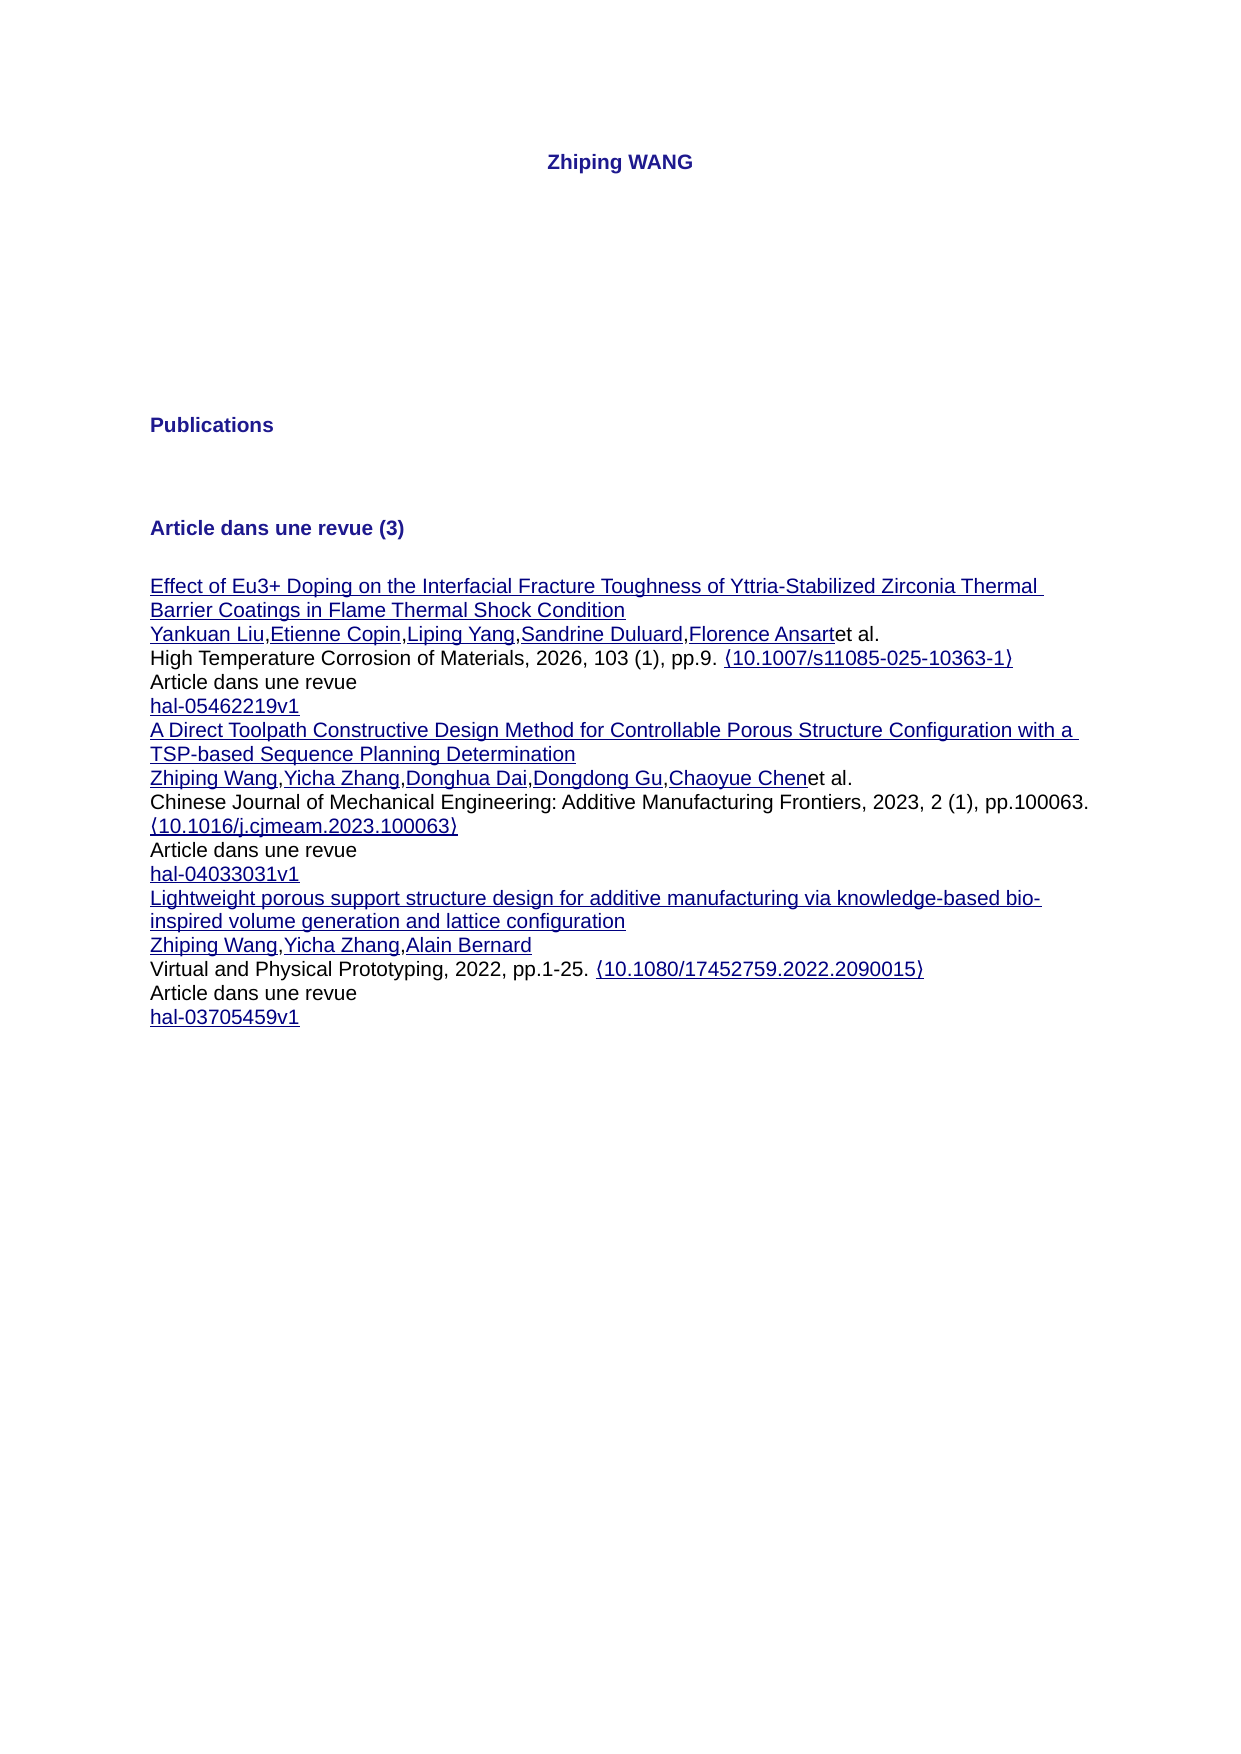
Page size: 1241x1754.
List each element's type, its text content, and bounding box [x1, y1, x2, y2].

table_cell Lightweight porous support structure design for additive manufacturing via knowledge-based bio-inspired volume generation and lattice configuration Zhiping Wang,Yicha Zhang,Alain Bernard Virtual and Physical Prototyping, 2022, pp.1-25. ⟨10.1080/17452759.2022.2090015⟩ Article dans une revue hal-03705459v1 [150, 885, 1090, 1029]
subtitle Publications [150, 412, 1090, 436]
subtitle Zhiping WANG [150, 150, 1090, 174]
table_cell A Direct Toolpath Constructive Design Method for Controllable Porous Structure Configuration with a TSP-based Sequence Planning Determination Zhiping Wang,Yicha Zhang,Donghua Dai,Dongdong Gu,Chaoyue Chenet al. Chinese Journal of Mechanical Engineering: Additive Manufacturing Frontiers, 2023, 2 (1), pp.100063. ⟨10.1016/j.cjmeam.2023.100063⟩ Article dans une revue hal-04033031v1 [150, 718, 1090, 885]
table_header Effect of Eu3+ Doping on the Interfacial Fracture Toughness of Yttria-Stabilized Zirconia Thermal Barrier Coatings in Flame Thermal Shock Condition Yankuan Liu,Etienne Copin,Liping Yang,Sandrine Duluard,Florence Ansartet al. High Temperature Corrosion of Materials, 2026, 103 (1), pp.9. ⟨10.1007/s11085-025-10363-1⟩ Article dans une revue hal-05462219v1 [150, 574, 1090, 718]
subtitle Article dans une revue (3) [150, 516, 1090, 539]
